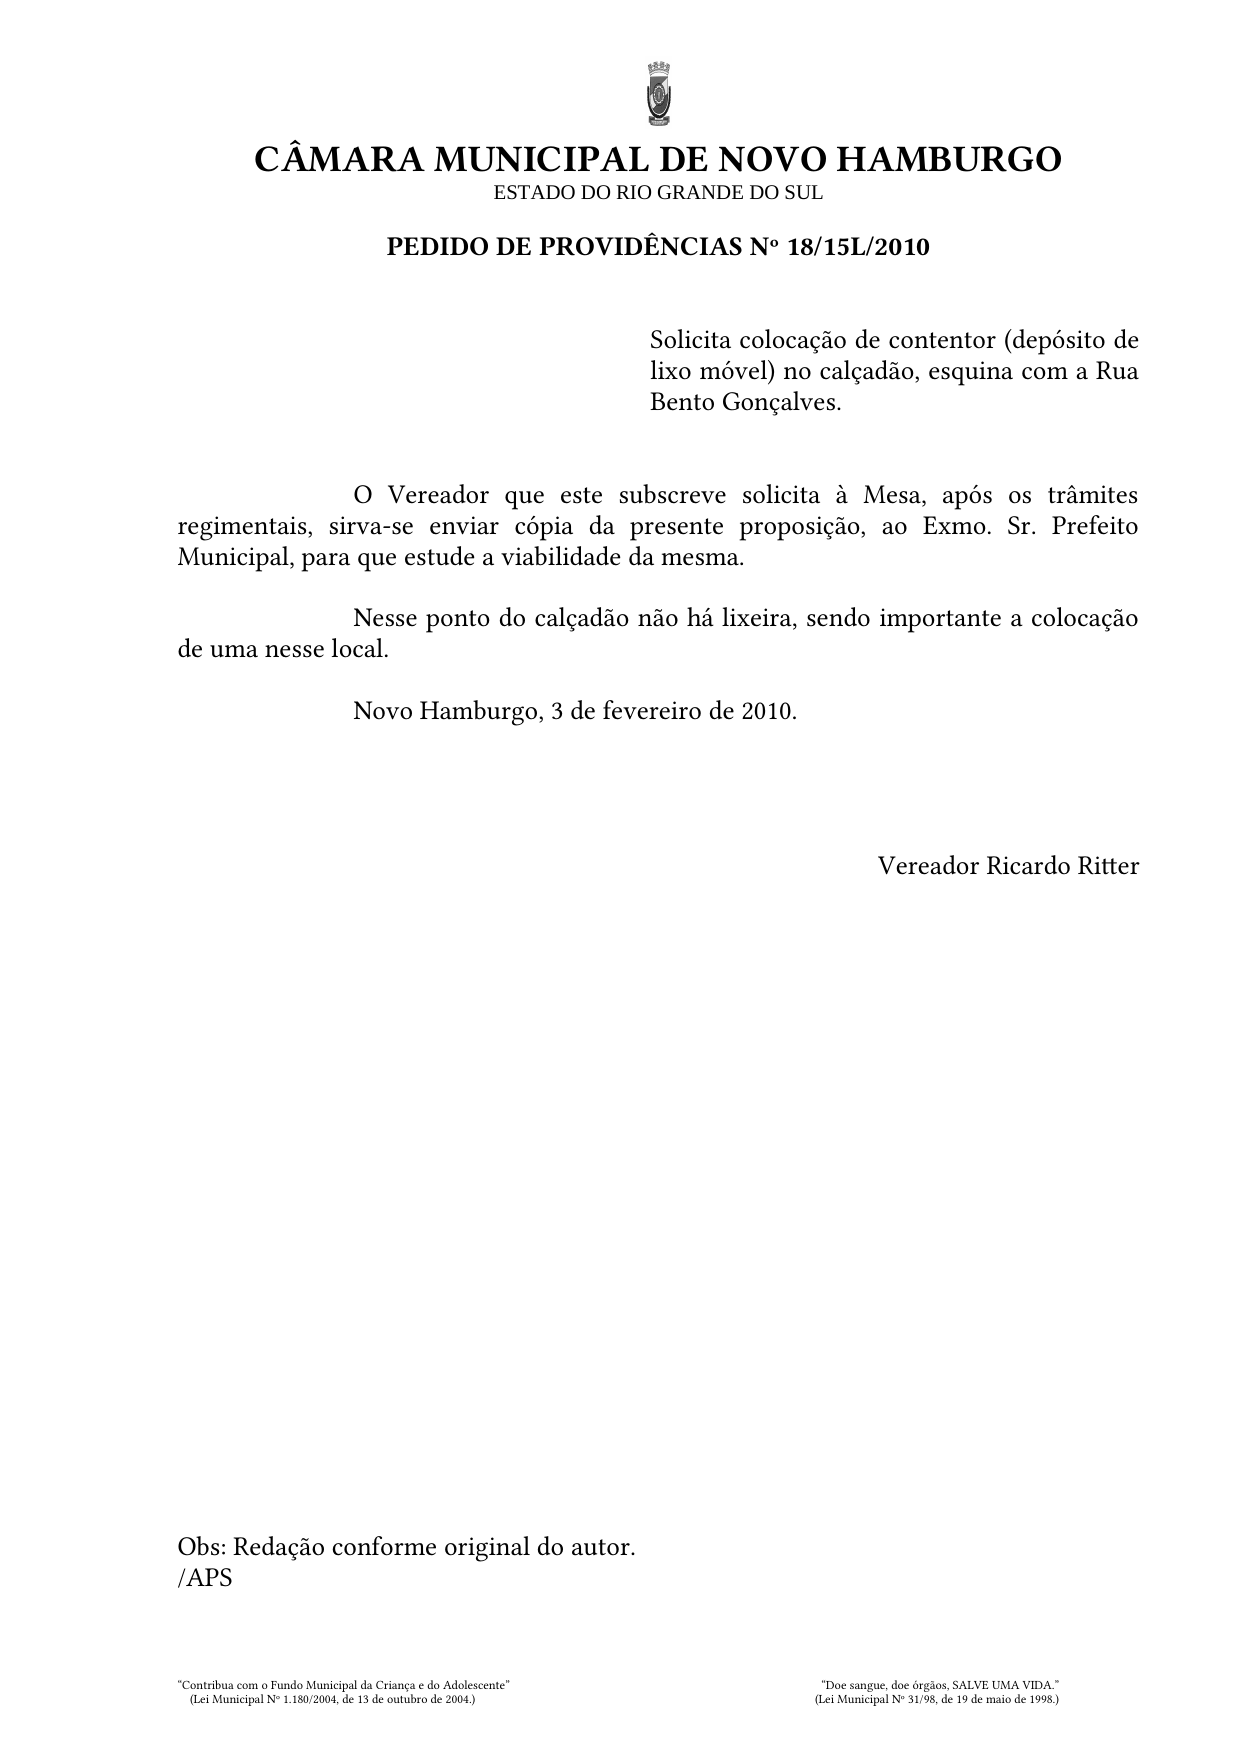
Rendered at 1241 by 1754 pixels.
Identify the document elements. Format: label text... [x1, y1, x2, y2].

text Obs: Redação conforme original do autor. [177, 1531, 1140, 1562]
text /APS [177, 1562, 1140, 1593]
text Novo Hamburgo, 3 de fevereiro de 2010. [177, 695, 1140, 726]
text O Vereador que este subscreve solicita à Mesa, após os trâmites regimentais, sirva-se enviar cópia da presente proposição, ao Exmo. Sr. Prefeito Municipal, para que estude a viabilidade da mesma. [177, 479, 1140, 572]
text PEDIDO DE PROVIDÊNCIAS Nº 18/15L/2010 [177, 231, 1140, 262]
text Solicita colocação de contentor (depósito de lixo móvel) no calçadão, esquina com a Rua Bento Gonçalves. [650, 324, 1140, 417]
text Nesse ponto do calçadão não há lixeira, sendo importante a colocação de uma nesse local. [177, 603, 1140, 664]
text Vereador Ricardo Ritter [177, 850, 1140, 881]
